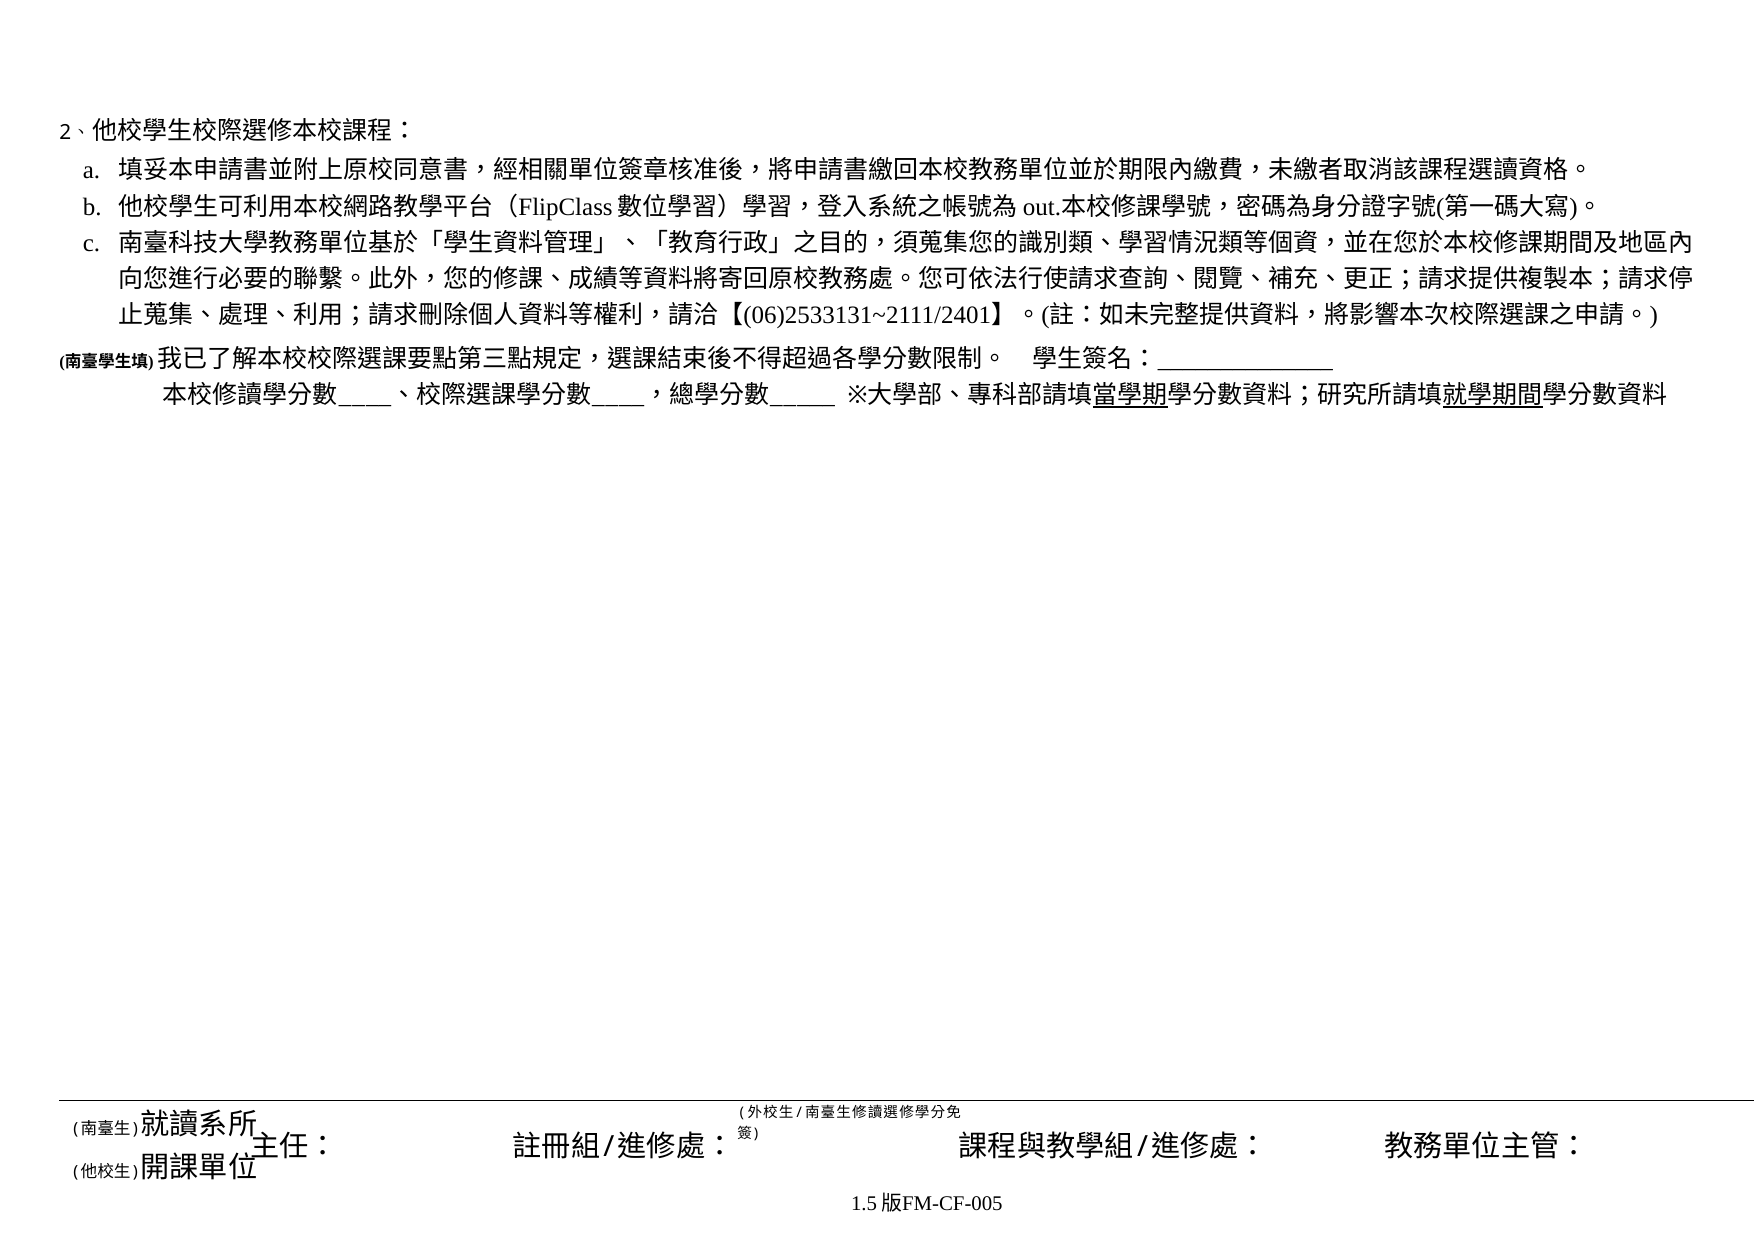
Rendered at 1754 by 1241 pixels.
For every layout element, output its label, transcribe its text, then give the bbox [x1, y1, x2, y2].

list 南臺科技大學教務單位基於「學生資料管理」、「教育行政」之目的，須蒐集您的識別類、學習情況類等個資，並在您於本校修課期間及地區內向您進行必要的聯繫。此外，您的修課、成績等資料將寄回原校教務處。您可依法行使請求查詢、閱覽、補充、更正；請求提供複製本；請求停止蒐集、處理、利用；請求刪除個人資料等權利，請洽【(06)2533131~2111/2401】。(註：如未完整提供資料，將影響本次校際選課之申請。) [83, 222, 1695, 331]
list 填妥本申請書並附上原校同意書，經相關單位簽章核准後，將申請書繳回本校教務單位並於期限內繳費，未繳者取消該課程選讀資格。 [83, 150, 1695, 186]
list 他校學生校際選修本校課程： [59, 87, 1695, 150]
text (南臺學生填) 我已了解本校校際選課要點第三點規定，選課結束後不得超過各學分數限制。 學生簽名：______________ 本校修讀學分數____、校際選課學分數____，總學分數_____ ※大學部、專科部請填當學期學分數資料；研究所請填就學期間學分數資料 [59, 338, 1695, 411]
list 他校學生可利用本校網路教學平台（FlipClass數位學習）學習，登入系統之帳號為out.本校修課學號，密碼為身分證字號(第一碼大寫)。 [83, 186, 1695, 222]
